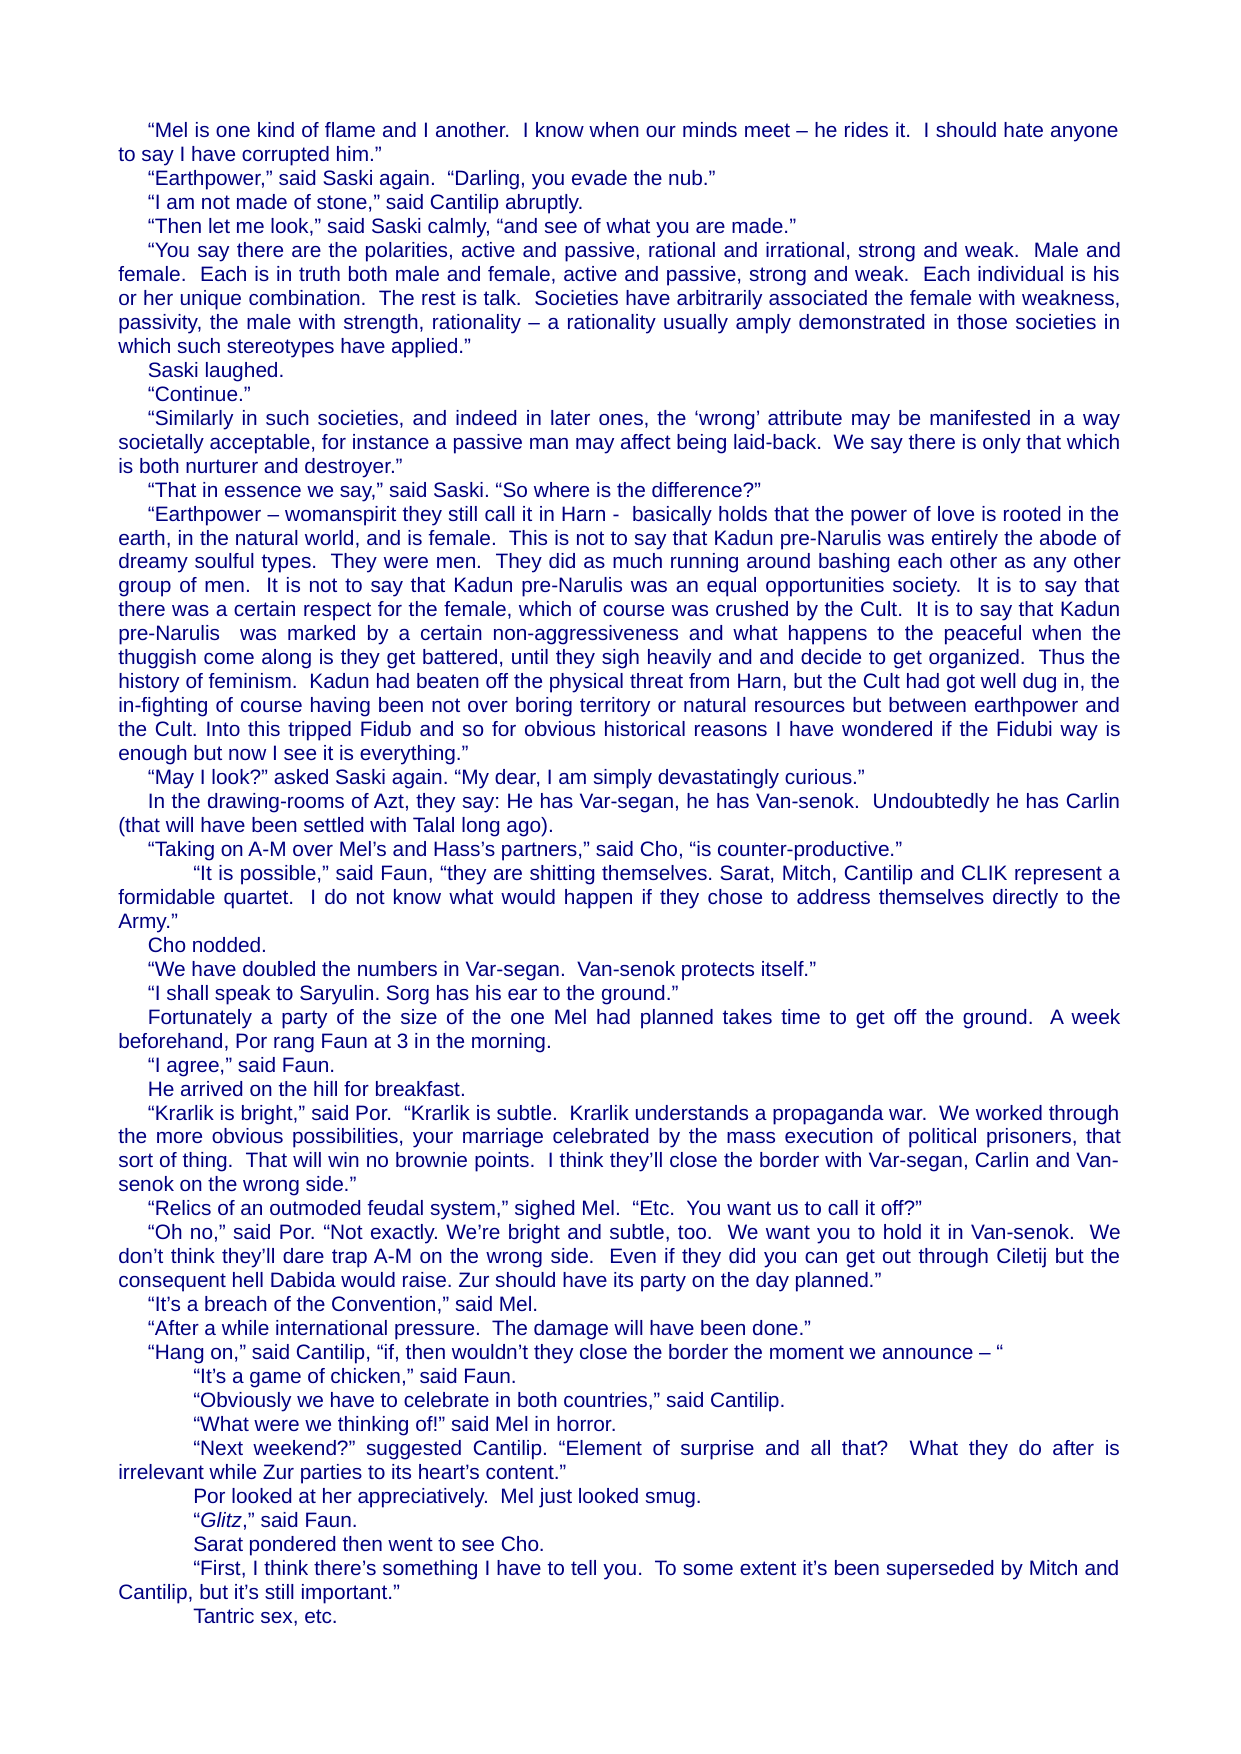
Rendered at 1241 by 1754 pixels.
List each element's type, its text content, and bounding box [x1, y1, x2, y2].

text Por looked at her appreciatively. Mel just looked smug. [118, 1484, 1122, 1508]
text “First, I think there’s something I have to tell you. To some extent it’s been superseded by Mitch and Cantilip, but it’s still important.” [118, 1556, 1122, 1603]
text “I agree,” said Faun. [118, 1052, 1122, 1076]
text In the drawing-rooms of Azt, they say: He has Var-segan, he has Van-senok. Undoubtedly he has Carlin (that will have been settled with Talal long ago). [118, 789, 1122, 837]
text “Krarlik is bright,” said Por. “Krarlik is subtle. Krarlik understands a propaganda war. We worked through the more obvious possibilities, your marriage celebrated by the mass execution of political prisoners, that sort of thing. That will win no brownie points. I think they’ll close the border with Var-segan, Carlin and Van-senok on the wrong side.” [118, 1100, 1122, 1196]
text “After a while international pressure. The damage will have been done.” [118, 1316, 1122, 1340]
text “Oh no,” said Por. “Not exactly. We’re bright and subtle, too. We want you to hold it in Van-senok. We don’t think they’ll dare trap A-M on the wrong side. Even if they did you can get out through Ciletij but the consequent hell Dabida would raise. Zur should have its party on the day planned.” [118, 1220, 1122, 1292]
text “Relics of an outmoded feudal system,” sighed Mel. “Etc. You want us to call it off?” [118, 1196, 1122, 1220]
text “Similarly in such societies, and indeed in later ones, the ‘wrong’ attribute may be manifested in a way societally acceptable, for instance a passive man may affect being laid-back. We say there is only that which is both nurturer and destroyer.” [118, 406, 1122, 477]
text “Then let me look,” said Saski calmly, “and see of what you are made.” [118, 214, 1122, 238]
text “May I look?” asked Saski again. “My dear, I am simply devastatingly curious.” [118, 765, 1122, 789]
text “Obviously we have to celebrate in both countries,” said Cantilip. [118, 1388, 1122, 1412]
text “That in essence we say,” said Saski. “So where is the difference?” [118, 477, 1122, 501]
text “It’s a breach of the Convention,” said Mel. [118, 1292, 1122, 1316]
text “I am not made of stone,” said Cantilip abruptly. [118, 190, 1122, 214]
text He arrived on the hill for breakfast. [118, 1076, 1122, 1100]
text “Hang on,” said Cantilip, “if, then wouldn’t they close the border the moment we announce – “ [118, 1340, 1122, 1364]
text “Earthpower,” said Saski again. “Darling, you evade the nub.” [118, 166, 1122, 190]
text Saski laughed. [118, 358, 1122, 382]
text Fortunately a party of the size of the one Mel had planned takes time to get off the ground. A week beforehand, Por rang Faun at 3 in the morning. [118, 1004, 1122, 1052]
text Tantric sex, etc. [118, 1603, 1122, 1627]
text “Continue.” [118, 382, 1122, 406]
text “We have doubled the numbers in Var-segan. Van-senok protects itself.” [118, 957, 1122, 981]
text “Taking on A-M over Mel’s and Hass’s partners,” said Cho, “is counter-productive.” [118, 837, 1122, 861]
text “I shall speak to Saryulin. Sorg has his ear to the ground.” [118, 981, 1122, 1004]
text “You say there are the polarities, active and passive, rational and irrational, strong and weak. Male and female. Each is in truth both male and female, active and passive, strong and weak. Each individual is his or her unique combination. The rest is talk. Societies have arbitrarily associated the female with weakness, passivity, the male with strength, rationality – a rationality usually amply demonstrated in those societies in which such stereotypes have applied.” [118, 238, 1122, 358]
text “Earthpower – womanspirit they still call it in Harn - basically holds that the power of love is rooted in the earth, in the natural world, and is female. This is not to say that Kadun pre-Narulis was entirely the abode of dreamy soulful types. They were men. They did as much running around bashing each other as any other group of men. It is not to say that Kadun pre-Narulis was an equal opportunities society. It is to say that there was a certain respect for the female, which of course was crushed by the Cult. It is to say that Kadun pre-Narulis was marked by a certain non-aggressiveness and what happens to the peaceful when the thuggish come along is they get battered, until they sigh heavily and and decide to get organized. Thus the history of feminism. Kadun had beaten off the physical threat from Harn, but the Cult had got well dug in, the in-fighting of course having been not over boring territory or natural resources but between earthpower and the Cult. Into this tripped Fidub and so for obvious historical reasons I have wondered if the Fidubi way is enough but now I see it is everything.” [118, 501, 1122, 765]
text “Glitz,” said Faun. [118, 1508, 1122, 1532]
text Cho nodded. [118, 933, 1122, 957]
text “It’s a game of chicken,” said Faun. [118, 1364, 1122, 1388]
text “What were we thinking of!” said Mel in horror. [118, 1412, 1122, 1436]
text “Next weekend?” suggested Cantilip. “Element of surprise and all that? What they do after is irrelevant while Zur parties to its heart’s content.” [118, 1436, 1122, 1484]
text “It is possible,” said Faun, “they are shitting themselves. Sarat, Mitch, Cantilip and CLIK represent a formidable quartet. I do not know what would happen if they chose to address themselves directly to the Army.” [118, 861, 1122, 933]
text “Mel is one kind of flame and I another. I know when our minds meet – he rides it. I should hate anyone to say I have corrupted him.” [118, 118, 1122, 166]
text Sarat pondered then went to see Cho. [118, 1532, 1122, 1556]
